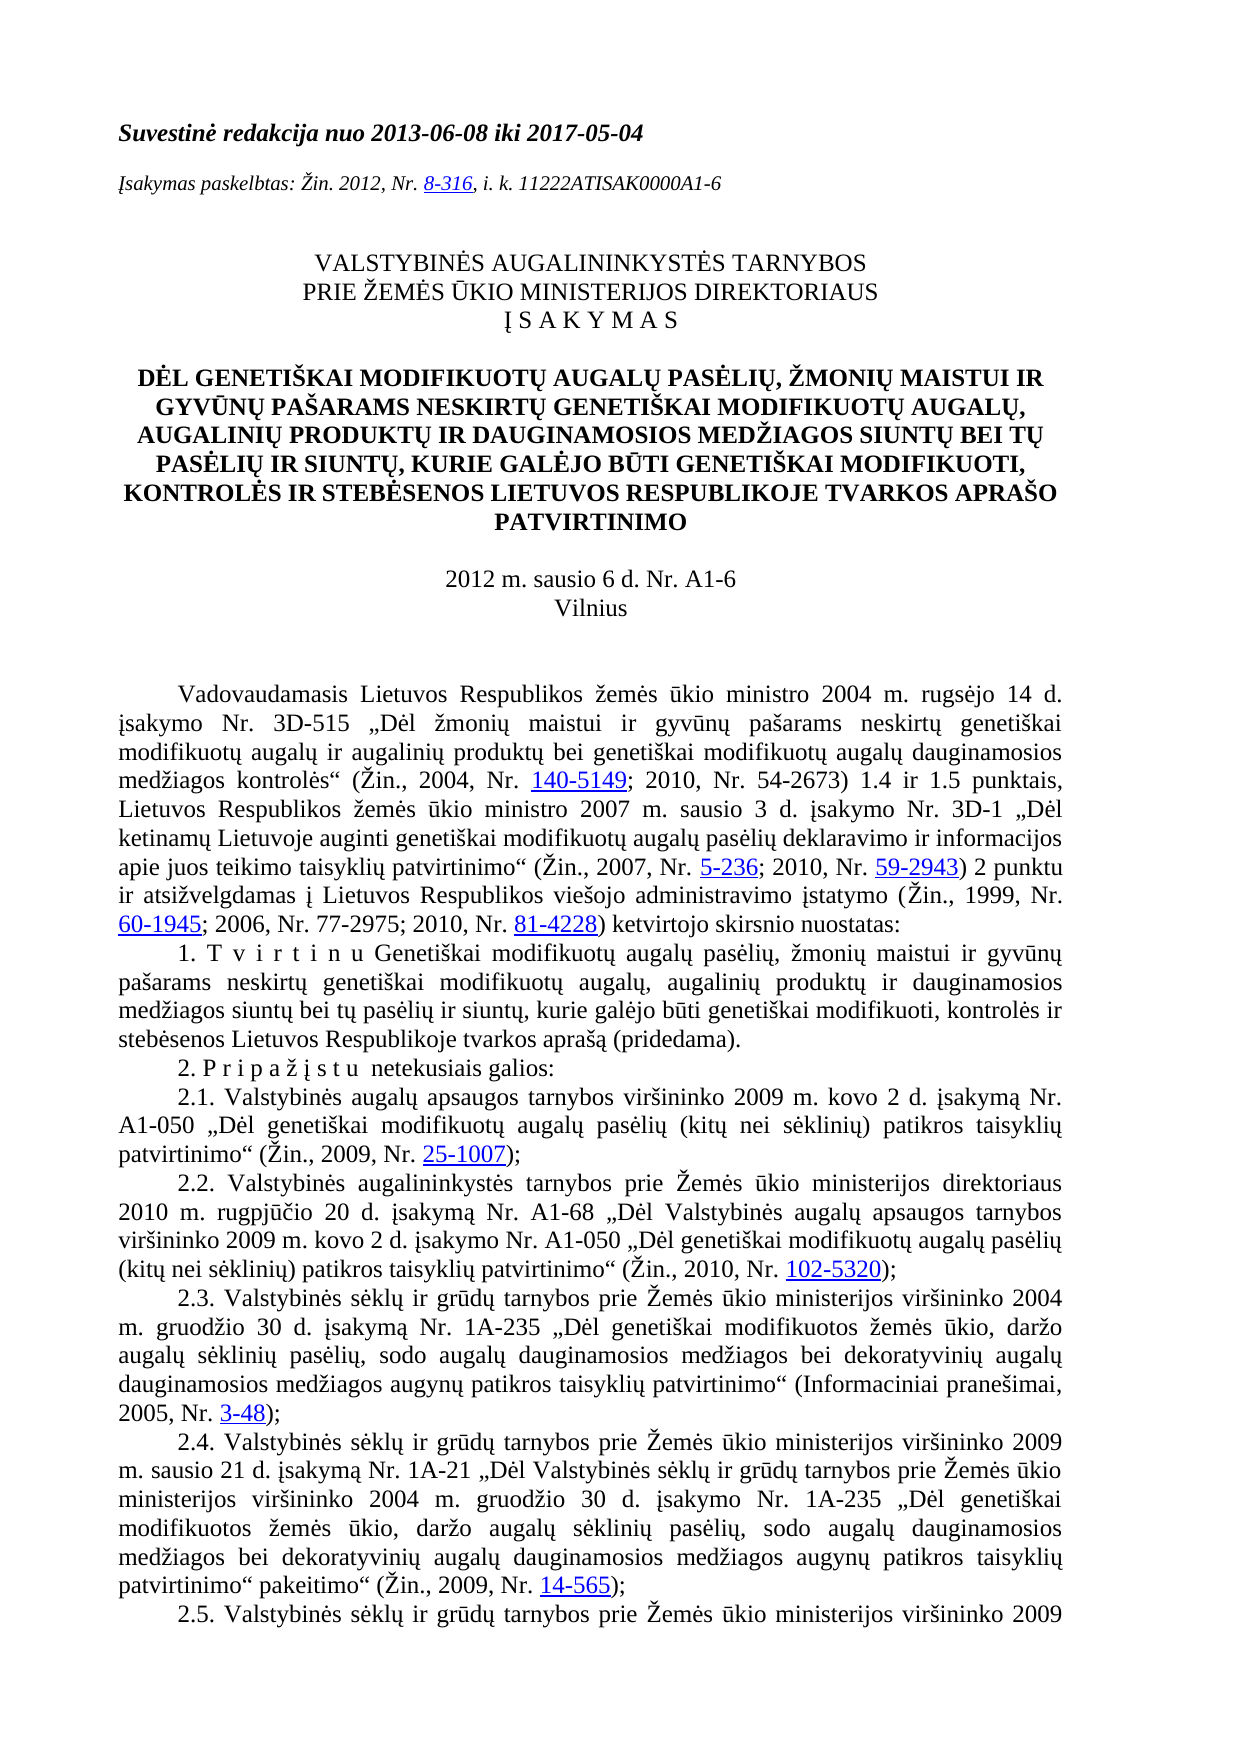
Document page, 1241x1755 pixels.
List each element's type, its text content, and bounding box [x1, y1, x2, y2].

text 2.1. Valstybinės augalų apsaugos tarnybos viršininko 2009 m. kovo 2 d. įsakymą Nr. A1-050 „Dėl genetiškai modifikuotų augalų pasėlių (kitų nei sėklinių) patikros taisyklių patvirtinimo“ (Žin., 2009, Nr. 25-1007); [118, 1082, 1063, 1168]
text 2.5. Valstybinės sėklų ir grūdų tarnybos prie Žemės ūkio ministerijos viršininko 2009 [118, 1599, 1063, 1628]
text Į S A K Y M A S [118, 305, 1063, 334]
text Įsakymas paskelbtas: Žin. 2012, Nr. 8-316, i. k. 11222ATISAK0000A1-6 [118, 171, 1063, 195]
text 2.2. Valstybinės augalininkystės tarnybos prie Žemės ūkio ministerijos direktoriaus 2010 m. rugpjūčio 20 d. įsakymą Nr. A1-68 „Dėl Valstybinės augalų apsaugos tarnybos viršininko 2009 m. kovo 2 d. įsakymo Nr. A1-050 „Dėl genetiškai modifikuotų augalų pasėlių (kitų nei sėklinių) patikros taisyklių patvirtinimo“ (Žin., 2010, Nr. 102-5320); [118, 1168, 1063, 1283]
text 1. T v i r t i n u Genetiškai modifikuotų augalų pasėlių, žmonių maistui ir gyvūnų pašarams neskirtų genetiškai modifikuotų augalų, augalinių produktų ir dauginamosios medžiagos siuntų bei tų pasėlių ir siuntų, kurie galėjo būti genetiškai modifikuoti, kontrolės ir stebėsenos Lietuvos Respublikoje tvarkos aprašą (pridedama). [118, 938, 1063, 1053]
text Suvestinė redakcija nuo 2013-06-08 iki 2017-05-04 [118, 118, 1063, 147]
text 2012 m. sausio 6 d. Nr. A1-6 [118, 564, 1063, 593]
text PRIE ŽEMĖS ŪKIO MINISTERIJOS DIREKTORIAUS [118, 277, 1063, 305]
text 2.3. Valstybinės sėklų ir grūdų tarnybos prie Žemės ūkio ministerijos viršininko 2004 m. gruodžio 30 d. įsakymą Nr. 1A-235 „Dėl genetiškai modifikuotos žemės ūkio, daržo augalų sėklinių pasėlių, sodo augalų dauginamosios medžiagos bei dekoratyvinių augalų dauginamosios medžiagos augynų patikros taisyklių patvirtinimo“ (Informaciniai pranešimai, 2005, Nr. 3-48); [118, 1283, 1063, 1427]
text Vilnius [118, 593, 1063, 622]
text 2.4. Valstybinės sėklų ir grūdų tarnybos prie Žemės ūkio ministerijos viršininko 2009 m. sausio 21 d. įsakymą Nr. 1A-21 „Dėl Valstybinės sėklų ir grūdų tarnybos prie Žemės ūkio ministerijos viršininko 2004 m. gruodžio 30 d. įsakymo Nr. 1A-235 „Dėl genetiškai modifikuotos žemės ūkio, daržo augalų sėklinių pasėlių, sodo augalų dauginamosios medžiagos bei dekoratyvinių augalų dauginamosios medžiagos augynų patikros taisyklių patvirtinimo“ pakeitimo“ (Žin., 2009, Nr. 14-565); [118, 1427, 1063, 1599]
text DĖL GENETIŠKAI MODIFIKUOTŲ AUGALŲ PASĖLIŲ, ŽMONIŲ MAISTUI IR GYVŪNŲ PAŠARAMS NESKIRTŲ GENETIŠKAI MODIFIKUOTŲ AUGALŲ, AUGALINIŲ PRODUKTŲ IR DAUGINAMOSIOS MEDŽIAGOS SIUNTŲ BEI TŲ PASĖLIŲ IR SIUNTŲ, KURIE GALĖJO BŪTI GENETIŠKAI MODIFIKUOTI, kontrolės IR stebėsenos Lietuvos Respublikoje TVARKOS APRAŠO PATVIRTINIMO [118, 363, 1063, 535]
text Vadovaudamasis Lietuvos Respublikos žemės ūkio ministro 2004 m. rugsėjo 14 d. įsakymo Nr. 3D-515 „Dėl žmonių maistui ir gyvūnų pašarams neskirtų genetiškai modifikuotų augalų ir augalinių produktų bei genetiškai modifikuotų augalų dauginamosios medžiagos kontrolės“ (Žin., 2004, Nr. 140-5149; 2010, Nr. 54-2673) 1.4 ir 1.5 punktais, Lietuvos Respublikos žemės ūkio ministro 2007 m. sausio 3 d. įsakymo Nr. 3D-1 „Dėl ketinamų Lietuvoje auginti genetiškai modifikuotų augalų pasėlių deklaravimo ir informacijos apie juos teikimo taisyklių patvirtinimo“ (Žin., 2007, Nr. 5-236; 2010, Nr. 59-2943) 2 punktu ir atsižvelgdamas į Lietuvos Respublikos viešojo administravimo įstatymo (Žin., 1999, Nr. 60-1945; 2006, Nr. 77-2975; 2010, Nr. 81-4228) ketvirtojo skirsnio nuostatas: [118, 679, 1063, 938]
text 2. P r i p a ž į s t u netekusiais galios: [118, 1053, 1063, 1082]
text VALSTYBINĖS AUGALININKYSTĖS TARNYBOS [118, 248, 1063, 277]
